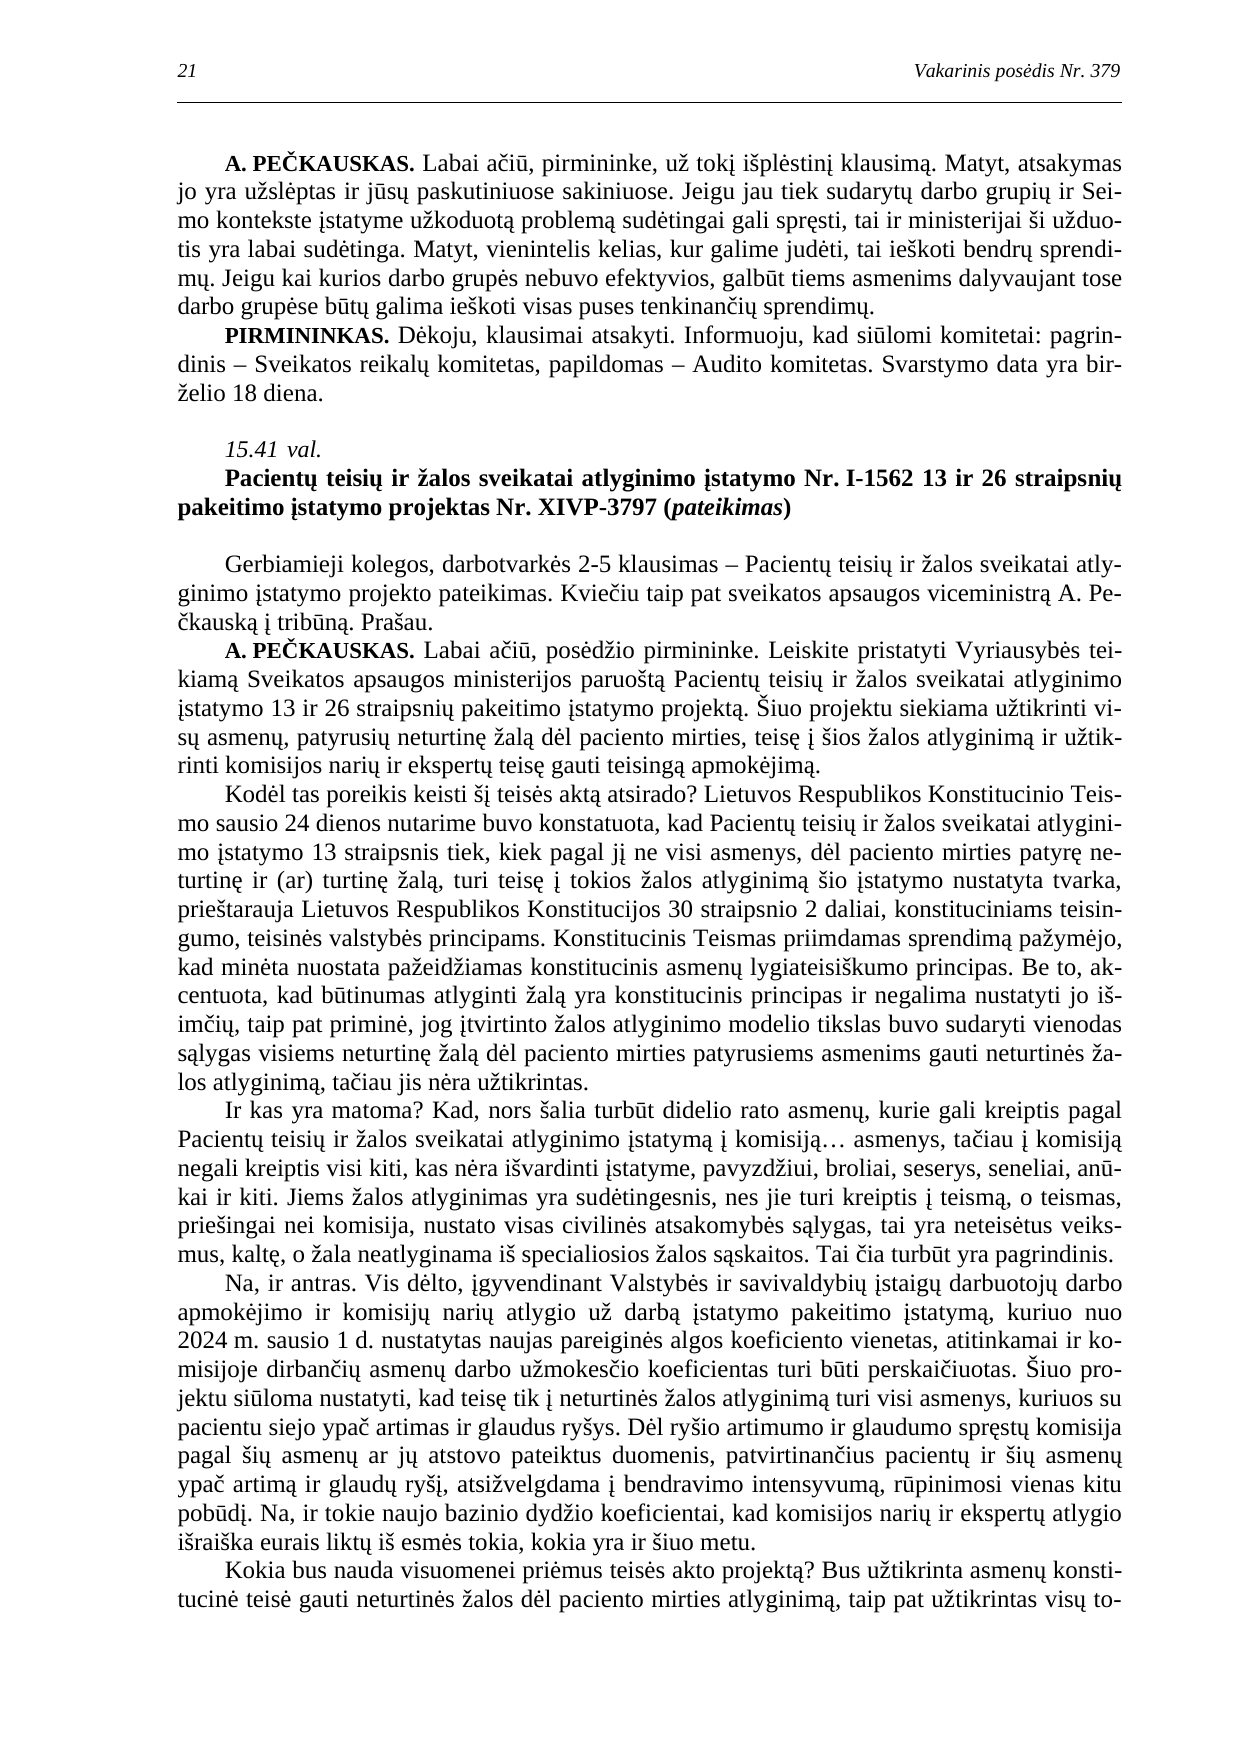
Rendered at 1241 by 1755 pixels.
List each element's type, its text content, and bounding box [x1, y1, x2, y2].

text Ko­kia bus nau­da vi­suo­me­nei pri­ėmus tei­sės ak­to pro­jek­tą? Bus už­tik­rin­ta as­me­nų kon­sti­tu­ci­nė tei­sė gau­ti ne­tur­ti­nės ža­los dėl pa­cien­to mir­ties at­ly­gi­ni­mą, taip pat už­tik­rin­tas vi­sų to­ [177, 1555, 1122, 1613]
text PIRMININKAS. Dė­ko­ju, klau­si­mai at­sa­ky­ti. In­for­muo­ju, kad siū­lo­mi ko­mi­te­tai: pa­grin­di­nis – Svei­ka­tos rei­ka­lų ko­mi­te­tas, pa­pil­do­mas – Au­di­to ko­mi­te­tas. Svars­ty­mo da­ta yra bir­že­lio 18 die­na. [177, 320, 1122, 406]
text Ir kas yra ma­to­ma? Kad, nors ša­lia tur­būt di­de­lio ra­to as­me­nų, ku­rie ga­li kreip­tis pa­gal Pa­cien­tų tei­sių ir ža­los svei­ka­tai at­ly­gi­ni­mo įsta­ty­mą į ko­mi­si­ją… as­me­nys, ta­čiau į ko­mi­si­ją ne­ga­li kreip­tis vi­si ki­ti, kas nė­ra iš­var­din­ti įsta­ty­me, pa­vyz­džiui, bro­liai, se­se­rys, se­ne­liai, anū­kai ir ki­ti. Jiems ža­los at­ly­gi­ni­mas yra su­dė­tin­ges­nis, nes jie tu­ri kreip­tis į teis­mą, o teis­mas, prie­šin­gai nei ko­mi­si­ja, nu­sta­to vi­sas ci­vi­li­nės at­sa­ko­my­bės są­ly­gas, tai yra ne­tei­sė­tus veiks­mus, kal­tę, o ža­la ne­at­ly­gi­na­ma iš spe­cia­lio­sios ža­los są­skai­tos. Tai čia tur­būt yra pa­grin­di­nis. [177, 1095, 1122, 1268]
text Pa­cien­tų tei­sių ir ža­los svei­ka­tai at­ly­gi­ni­mo įsta­ty­mo Nr. I-1562 13 ir 26 straips­nių pa­kei­ti­mo įsta­ty­mo pro­jek­tas Nr. XIVP-3797 (pa­tei­ki­mas) [177, 463, 1122, 520]
text Na, ir ant­ras. Vis dėl­to, įgy­ven­di­nant Vals­ty­bės ir sa­vi­val­dy­bių įstai­gų dar­buo­to­jų dar­bo ap­mo­kė­ji­mo ir ko­mi­si­jų na­rių at­ly­gio už dar­bą įsta­ty­mo pa­kei­ti­mo įsta­ty­mą, ku­riuo nuo 2024 m. sau­sio 1 d. nu­sta­ty­tas nau­jas pa­rei­gi­nės al­gos ko­e­fi­cien­to vie­ne­tas, ati­tin­ka­mai ir ko­mi­si­jo­je dir­ban­čių as­me­nų dar­bo už­mo­kes­čio ko­e­fi­cien­tas tu­ri bū­ti per­skai­čiuo­tas. Šiuo pro­jek­tu siū­lo­ma nu­sta­ty­ti, kad tei­sę tik į ne­tur­ti­nės ža­los at­ly­gi­ni­mą tu­ri vi­si as­me­nys, ku­riuos su pa­cien­tu sie­jo ypač ar­ti­mas ir glau­dus ry­šys. Dėl ry­šio ar­ti­mu­mo ir glau­du­mo spręs­tų ko­mi­si­ja pa­gal šių as­me­nų ar jų at­sto­vo pa­teik­tus duo­me­nis, pa­tvir­ti­nan­čius pa­cien­tų ir šių as­me­nų ypač ar­ti­mą ir glau­dų ry­šį, at­si­žvel­g­da­ma į ben­dra­vi­mo in­ten­sy­vu­mą, rū­pi­ni­mo­si vie­nas ki­tu po­bū­dį. Na, ir to­kie nau­jo ba­zi­nio dy­džio ko­e­fi­cien­tai, kad ko­mi­si­jos na­rių ir eks­per­tų at­ly­gio iš­raiš­ka eu­rais lik­tų iš es­mės to­kia, ko­kia yra ir šiuo me­tu. [177, 1268, 1122, 1555]
text Ko­dėl tas po­rei­kis keis­ti šį tei­sės ak­tą at­si­ra­do? Lie­tu­vos Res­pub­li­kos Kon­sti­tu­ci­nio Teis­mo sau­sio 24 die­nos nu­ta­ri­me bu­vo kon­sta­tuo­ta, kad Pa­cien­tų tei­sių ir ža­los svei­ka­tai at­ly­gi­ni­mo įsta­ty­mo 13 straips­nis tiek, kiek pa­gal jį ne vi­si as­me­nys, dėl pa­cien­to mir­ties pa­ty­rę ne­tur­ti­nę ir (ar) tur­ti­nę ža­lą, tu­ri tei­sę į to­kios ža­los at­ly­gi­ni­mą šio įsta­ty­mo nu­sta­ty­ta tvar­ka, prieš­ta­rau­ja Lie­tu­vos Res­pub­li­kos Kon­sti­tu­ci­jos 30 straips­nio 2 da­liai, kon­sti­tu­ci­niams tei­sin­gu­mo, tei­si­nės vals­ty­bės prin­ci­pams. Kon­sti­tu­ci­nis Teis­mas pri­im­da­mas spren­di­mą pa­žy­mė­jo, kad mi­nė­ta nuo­sta­ta pa­žei­džia­mas kon­sti­tu­ci­nis as­me­nų ly­gia­tei­siš­ku­mo prin­ci­pas. Be to, ak­cen­tuo­ta, kad bū­ti­nu­mas at­ly­gin­ti ža­lą yra kon­sti­tu­ci­nis prin­ci­pas ir ne­ga­li­ma nu­sta­ty­ti jo iš­im­čių, taip pat pri­mi­nė, jog įtvir­tin­to ža­los at­ly­gi­ni­mo mo­de­lio tiks­las bu­vo su­da­ry­ti vie­no­das są­ly­gas vi­siems ne­tur­ti­nę ža­lą dėl pa­cien­to mir­ties pa­ty­ru­siems as­me­nims gau­ti ne­tur­ti­nės ža­los at­ly­gi­ni­mą, ta­čiau jis nė­ra už­tik­rin­tas. [177, 779, 1122, 1095]
text A. PEČKAUSKAS. La­bai ačiū, po­sė­džio pir­mi­nin­ke. Leis­ki­te pri­sta­ty­ti Vy­riau­sy­bės tei­kia­mą Svei­ka­tos ap­sau­gos mi­nis­te­ri­jos pa­ruoš­tą Pa­cien­tų tei­sių ir ža­los svei­ka­tai at­ly­gi­ni­mo įsta­ty­mo 13 ir 26 straips­nių pa­kei­ti­mo įsta­ty­mo pro­jek­tą. Šiuo pro­jek­tu sie­kia­ma už­tik­rin­ti vi­sų as­me­nų, pa­ty­ru­sių ne­tur­ti­nę ža­lą dėl pa­cien­to mir­ties, tei­sę į šios ža­los at­ly­gi­ni­mą ir už­tik­rin­ti ko­mi­si­jos na­rių ir eks­per­tų tei­sę gau­ti tei­sin­gą ap­mo­kė­ji­mą. [177, 635, 1122, 779]
text A. PEČKAUSKAS. La­bai ačiū, pir­mi­nin­ke, už to­kį iš­plės­ti­nį klau­si­mą. Ma­tyt, at­sa­ky­mas jo yra už­slėp­tas ir jū­sų pas­ku­ti­niuo­se sa­ki­niuo­se. Jei­gu jau tiek su­da­ry­tų dar­bo gru­pių ir Sei­mo kon­teks­te įsta­ty­me už­ko­duo­tą pro­ble­mą su­dė­tin­gai ga­li spręs­ti, tai ir mi­nis­te­ri­jai ši už­duo­tis yra la­bai su­dė­tin­ga. Ma­tyt, vie­nin­te­lis ke­lias, kur ga­li­me ju­dė­ti, tai ieš­ko­ti ben­drų spren­di­mų. Jei­gu kai ku­rios dar­bo gru­pės ne­bu­vo efek­ty­vios, gal­būt tiems as­me­nims da­ly­vau­jant to­se dar­bo gru­pė­se bū­tų ga­li­ma ieš­ko­ti vi­sas pu­ses ten­ki­nan­čių spren­di­mų. [177, 148, 1122, 320]
text 15.41 val. [224, 435, 1122, 463]
text Ger­bia­mie­ji ko­le­gos, dar­bo­tvarkės 2-5 klau­si­mas – Pa­cien­tų tei­sių ir ža­los svei­ka­tai at­ly­gi­ni­mo įsta­ty­mo pro­jek­to pa­tei­ki­mas. Kvie­čiu taip pat svei­ka­tos ap­sau­gos vi­ce­mi­nist­rą A. Pe­č­kaus­ką į tri­bū­ną. Pra­šau. [177, 549, 1122, 635]
